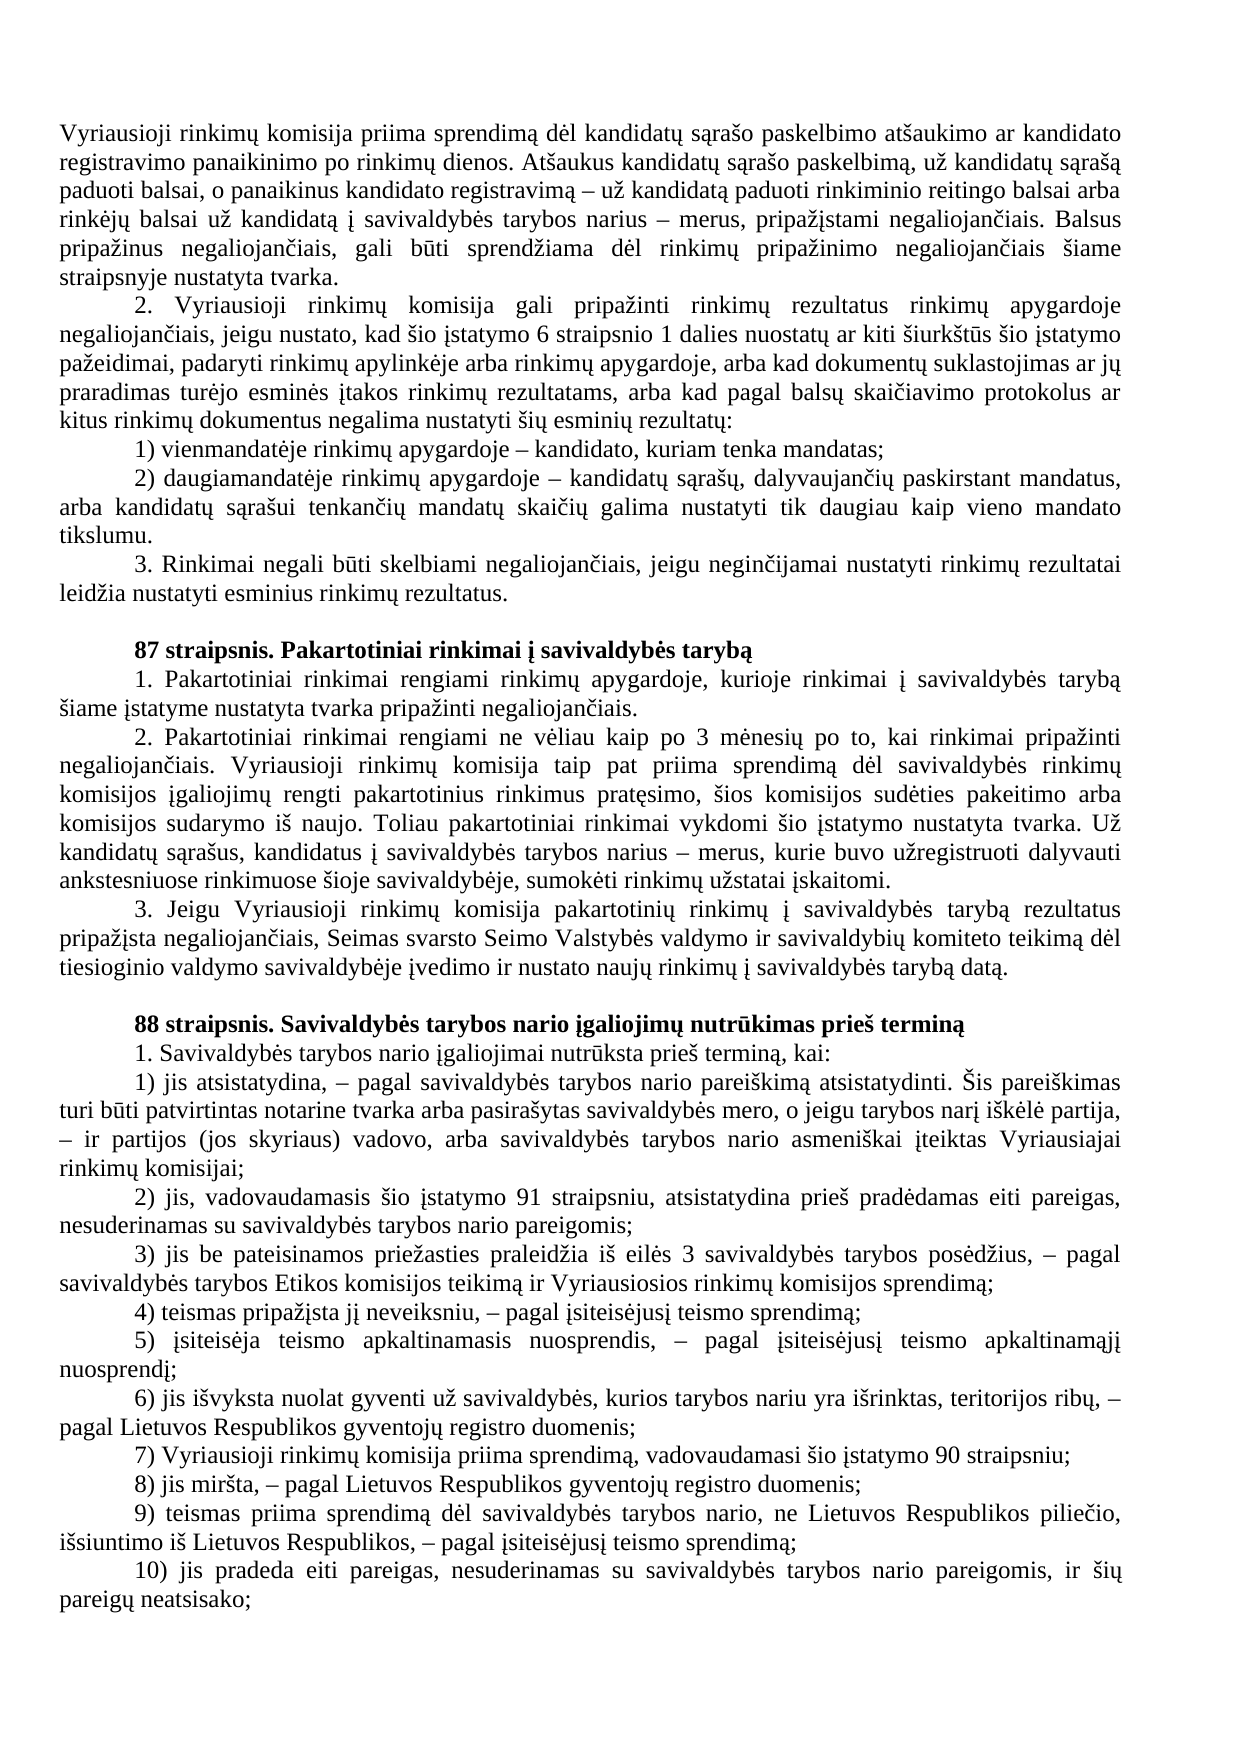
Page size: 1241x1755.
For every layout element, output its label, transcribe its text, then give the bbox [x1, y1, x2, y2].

text 9) teismas priima sprendimą dėl savivaldybės tarybos nario, ne Lietuvos Respublikos piliečio, išsiuntimo iš Lietuvos Respublikos, – pagal įsiteisėjusį teismo sprendimą; [59, 1498, 1122, 1556]
text 2) jis, vadovaudamasis šio įstatymo 91 straipsniu, atsistatydina prieš pradėdamas eiti pareigas, nesuderinamas su savivaldybės tarybos nario pareigomis; [59, 1182, 1122, 1239]
text 5) įsiteisėja teismo apkaltinamasis nuosprendis, – pagal įsiteisėjusį teismo apkaltinamąjį nuosprendį; [59, 1326, 1122, 1383]
text Vyriausioji rinkimų komisija priima sprendimą dėl kandidatų sąrašo paskelbimo atšaukimo ar kandidato registravimo panaikinimo po rinkimų dienos. Atšaukus kandidatų sąrašo paskelbimą, už kandidatų sąrašą paduoti balsai, o panaikinus kandidato registravimą – už kandidatą paduoti rinkiminio reitingo balsai arba rinkėjų balsai už kandidatą į savivaldybės tarybos narius – merus, pripažįstami negaliojančiais. Balsus pripažinus negaliojančiais, gali būti sprendžiama dėl rinkimų pripažinimo negaliojančiais šiame straipsnyje nustatyta tvarka. [59, 118, 1122, 291]
text 3) jis be pateisinamos priežasties praleidžia iš eilės 3 savivaldybės tarybos posėdžius, – pagal savivaldybės tarybos Etikos komisijos teikimą ir Vyriausiosios rinkimų komisijos sprendimą; [59, 1239, 1122, 1297]
text 6) jis išvyksta nuolat gyventi už savivaldybės, kurios tarybos nariu yra išrinktas, teritorijos ribų, – pagal Lietuvos Respublikos gyventojų registro duomenis; [59, 1383, 1122, 1441]
text 1. Pakartotiniai rinkimai rengiami rinkimų apygardoje, kurioje rinkimai į savivaldybės tarybą šiame įstatyme nustatyta tvarka pripažinti negaliojančiais. [59, 664, 1122, 722]
text 8) jis miršta, – pagal Lietuvos Respublikos gyventojų registro duomenis; [59, 1469, 1122, 1498]
text 1) vienmandatėje rinkimų apygardoje – kandidato, kuriam tenka mandatas; [59, 434, 1122, 463]
text 3. Jeigu Vyriausioji rinkimų komisija pakartotinių rinkimų į savivaldybės tarybą rezultatus pripažįsta negaliojančiais, Seimas svarsto Seimo Valstybės valdymo ir savivaldybių komiteto teikimą dėl tiesioginio valdymo savivaldybėje įvedimo ir nustato naujų rinkimų į savivaldybės tarybą datą. [59, 894, 1122, 981]
text 2. Pakartotiniai rinkimai rengiami ne vėliau kaip po 3 mėnesių po to, kai rinkimai pripažinti negaliojančiais. Vyriausioji rinkimų komisija taip pat priima sprendimą dėl savivaldybės rinkimų komisijos įgaliojimų rengti pakartotinius rinkimus pratęsimo, šios komisijos sudėties pakeitimo arba komisijos sudarymo iš naujo. Toliau pakartotiniai rinkimai vykdomi šio įstatymo nustatyta tvarka. Už kandidatų sąrašus, kandidatus į savivaldybės tarybos narius – merus, kurie buvo užregistruoti dalyvauti ankstesniuose rinkimuose šioje savivaldybėje, sumokėti rinkimų užstatai įskaitomi. [59, 722, 1122, 894]
text 2) daugiamandatėje rinkimų apygardoje – kandidatų sąrašų, dalyvaujančių paskirstant mandatus, arba kandidatų sąrašui tenkančių mandatų skaičių galima nustatyti tik daugiau kaip vieno mandato tikslumu. [59, 463, 1122, 549]
text 3. Rinkimai negali būti skelbiami negaliojančiais, jeigu neginčijamai nustatyti rinkimų rezultatai leidžia nustatyti esminius rinkimų rezultatus. [59, 549, 1122, 607]
text 88 straipsnis. Savivaldybės tarybos nario įgaliojimų nutrūkimas prieš terminą [59, 1009, 1122, 1038]
text 1) jis atsistatydina, – pagal savivaldybės tarybos nario pareiškimą atsistatydinti. Šis pareiškimas turi būti patvirtintas notarine tvarka arba pasirašytas savivaldybės mero, o jeigu tarybos narį iškėlė partija, – ir partijos (jos skyriaus) vadovo, arba savivaldybės tarybos nario asmeniškai įteiktas Vyriausiajai rinkimų komisijai; [59, 1067, 1122, 1182]
text 7) Vyriausioji rinkimų komisija priima sprendimą, vadovaudamasi šio įstatymo 90 straipsniu; [59, 1441, 1122, 1469]
text 4) teismas pripažįsta jį neveiksniu, – pagal įsiteisėjusį teismo sprendimą; [59, 1297, 1122, 1326]
text 10) jis pradeda eiti pareigas, nesuderinamas su savivaldybės tarybos nario pareigomis, ir šių pareigų neatsisako; [59, 1556, 1122, 1613]
text 2. Vyriausioji rinkimų komisija gali pripažinti rinkimų rezultatus rinkimų apygardoje negaliojančiais, jeigu nustato, kad šio įstatymo 6 straipsnio 1 dalies nuostatų ar kiti šiurkštūs šio įstatymo pažeidimai, padaryti rinkimų apylinkėje arba rinkimų apygardoje, arba kad dokumentų suklastojimas ar jų praradimas turėjo esminės įtakos rinkimų rezultatams, arba kad pagal balsų skaičiavimo protokolus ar kitus rinkimų dokumentus negalima nustatyti šių esminių rezultatų: [59, 291, 1122, 434]
text 87 straipsnis. Pakartotiniai rinkimai į savivaldybės tarybą [59, 636, 1122, 664]
text 1. Savivaldybės tarybos nario įgaliojimai nutrūksta prieš terminą, kai: [59, 1038, 1122, 1067]
